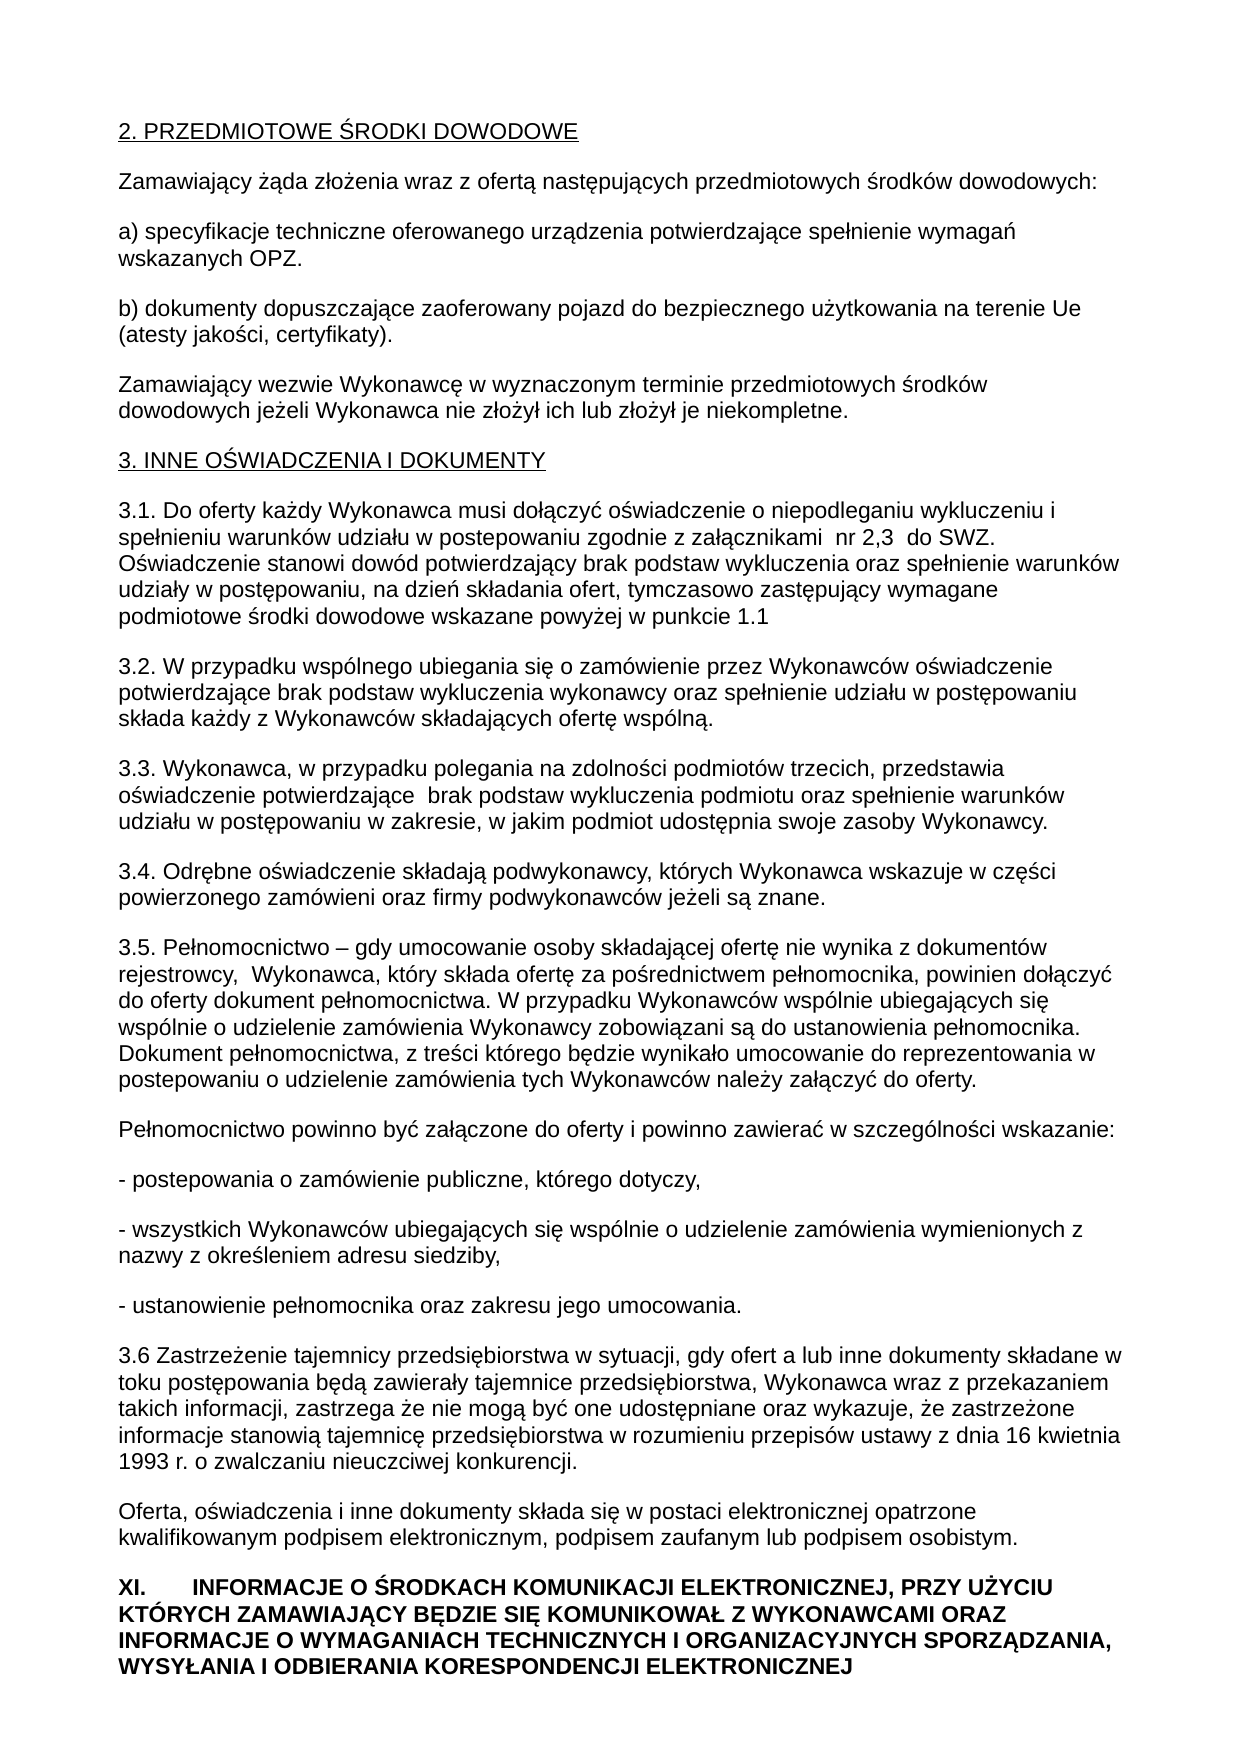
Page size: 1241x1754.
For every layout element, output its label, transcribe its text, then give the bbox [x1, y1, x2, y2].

text - ustanowienie pełnomocnika oraz zakresu jego umocowania. [118, 1292, 1122, 1319]
text 3.5. Pełnomocnictwo – gdy umocowanie osoby składającej ofertę nie wynika z dokumentów rejestrowcy, Wykonawca, który składa ofertę za pośrednictwem pełnomocnika, powinien dołączyć do oferty dokument pełnomocnictwa. W przypadku Wykonawców wspólnie ubiegających się wspólnie o udzielenie zamówienia Wykonawcy zobowiązani są do ustanowienia pełnomocnika. Dokument pełnomocnictwa, z treści którego będzie wynikało umocowanie do reprezentowania w postepowaniu o udzielenie zamówienia tych Wykonawców należy załączyć do oferty. [118, 934, 1122, 1092]
text 3.4. Odrębne oświadczenie składają podwykonawcy, których Wykonawca wskazuje w części powierzonego zamówieni oraz firmy podwykonawców jeżeli są znane. [118, 858, 1122, 911]
text b) dokumenty dopuszczające zaoferowany pojazd do bezpiecznego użytkowania na terenie Ue (atesty jakości, certyfikaty). [118, 294, 1122, 347]
text 3.1. Do oferty każdy Wykonawca musi dołączyć oświadczenie o niepodleganiu wykluczeniu i spełnieniu warunków udziału w postepowaniu zgodnie z załącznikami nr 2,3 do SWZ. Oświadczenie stanowi dowód potwierdzający brak podstaw wykluczenia oraz spełnienie warunków udziały w postępowaniu, na dzień składania ofert, tymczasowo zastępujący wymagane podmiotowe środki dowodowe wskazane powyżej w punkcie 1.1 [118, 497, 1122, 629]
text a) specyfikacje techniczne oferowanego urządzenia potwierdzające spełnienie wymagań wskazanych OPZ. [118, 218, 1122, 271]
text - wszystkich Wykonawców ubiegających się wspólnie o udzielenie zamówienia wymienionych z nazwy z określeniem adresu siedziby, [118, 1216, 1122, 1269]
text 3.6 Zastrzeżenie tajemnicy przedsiębiorstwa w sytuacji, gdy ofert a lub inne dokumenty składane w toku postępowania będą zawierały tajemnice przedsiębiorstwa, Wykonawca wraz z przekazaniem takich informacji, zastrzega że nie mogą być one udostępniane oraz wykazuje, że zastrzeżone informacje stanowią tajemnicę przedsiębiorstwa w rozumieniu przepisów ustawy z dnia 16 kwietnia 1993 r. o zwalczaniu nieuczciwej konkurencji. [118, 1342, 1122, 1474]
text 3.3. Wykonawca, w przypadku polegania na zdolności podmiotów trzecich, przedstawia oświadczenie potwierdzające brak podstaw wykluczenia podmiotu oraz spełnienie warunków udziału w postępowaniu w zakresie, w jakim podmiot udostępnia swoje zasoby Wykonawcy. [118, 755, 1122, 834]
text Oferta, oświadczenia i inne dokumenty składa się w postaci elektronicznej opatrzone kwalifikowanym podpisem elektronicznym, podpisem zaufanym lub podpisem osobistym. [118, 1498, 1122, 1551]
text 3. INNE OŚWIADCZENIA I DOKUMENTY [118, 447, 1122, 473]
text Pełnomocnictwo powinno być załączone do oferty i powinno zawierać w szczególności wskazanie: [118, 1116, 1122, 1142]
text Zamawiający wezwie Wykonawcę w wyznaczonym terminie przedmiotowych środków dowodowych jeżeli Wykonawca nie złożył ich lub złożył je niekompletne. [118, 371, 1122, 423]
text - postepowania o zamówienie publiczne, którego dotyczy, [118, 1166, 1122, 1192]
text XI. INFORMACJE O ŚRODKACH KOMUNIKACJI ELEKTRONICZNEJ, PRZY UŻYCIU KTÓRYCH ZAMAWIAJĄCY BĘDZIE SIĘ KOMUNIKOWAŁ Z WYKONAWCAMI ORAZ INFORMACJE O WYMAGANIACH TECHNICZNYCH I ORGANIZACYJNYCH SPORZĄDZANIA, WYSYŁANIA I ODBIERANIA KORESPONDENCJI ELEKTRONICZNEJ [118, 1574, 1122, 1680]
text Zamawiający żąda złożenia wraz z ofertą następujących przedmiotowych środków dowodowych: [118, 168, 1122, 194]
text 3.2. W przypadku wspólnego ubiegania się o zamówienie przez Wykonawców oświadczenie potwierdzające brak podstaw wykluczenia wykonawcy oraz spełnienie udziału w postępowaniu składa każdy z Wykonawców składających ofertę wspólną. [118, 653, 1122, 732]
text 2. PRZEDMIOTOWE ŚRODKI DOWODOWE [118, 118, 1122, 144]
